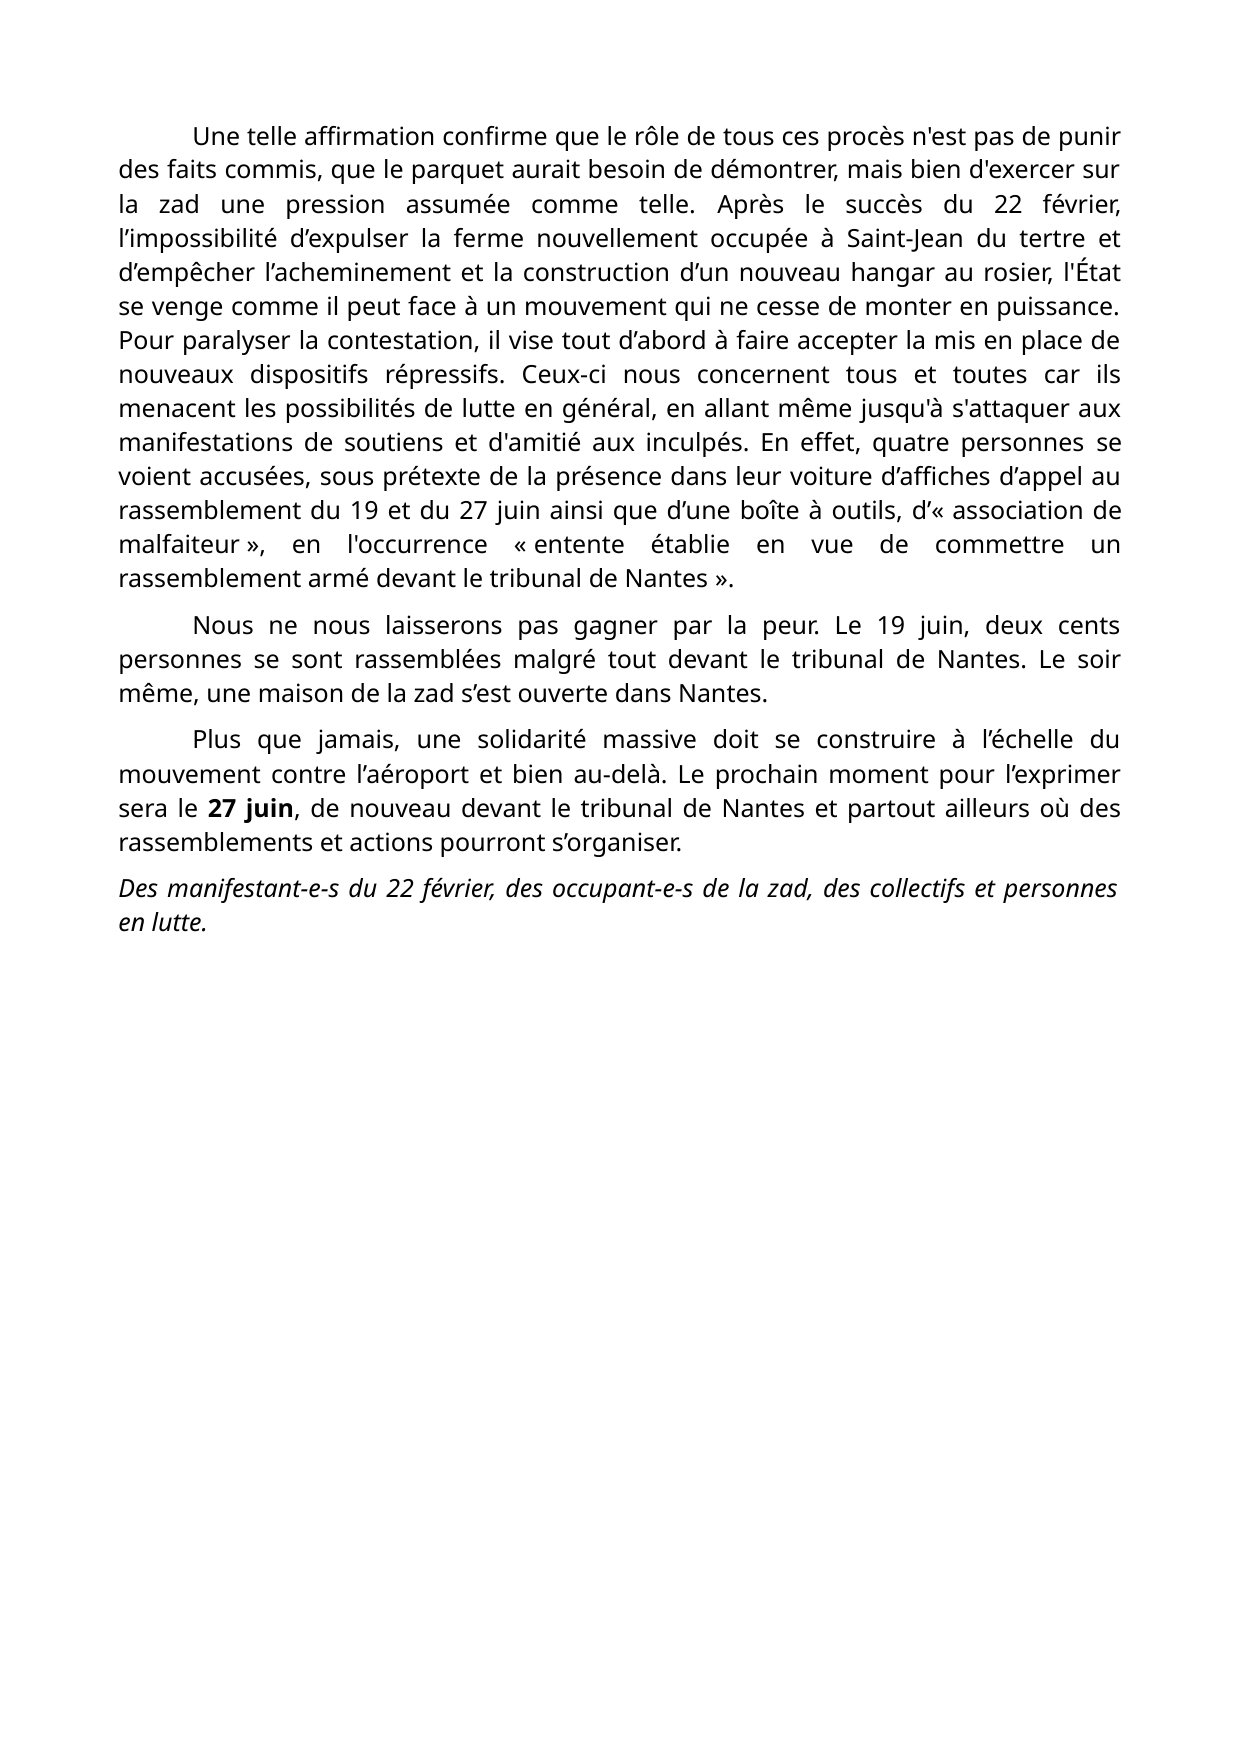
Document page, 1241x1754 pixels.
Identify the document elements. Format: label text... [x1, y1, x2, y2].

text Nous ne nous laisserons pas gagner par la peur. Le 19 juin, deux cents personnes se sont rassemblées malgré tout devant le tribunal de Nantes. Le soir même, une maison de la zad s’est ouverte dans Nantes. [118, 607, 1122, 710]
text Une telle affirmation confirme que le rôle de tous ces procès n'est pas de punir des faits commis, que le parquet aurait besoin de démontrer, mais bien d'exercer sur la zad une pression assumée comme telle. Après le succès du 22 février, l’impossibilité d’expulser la ferme nouvellement occupée à Saint-Jean du tertre et d’empêcher l’acheminement et la construction d’un nouveau hangar au rosier, l'État se venge comme il peut face à un mouvement qui ne cesse de monter en puissance. Pour paralyser la contestation, il vise tout d’abord à faire accepter la mis en place de nouveaux dispositifs répressifs. Ceux-ci nous concernent tous et toutes car ils menacent les possibilités de lutte en général, en allant même jusqu'à s'attaquer aux manifestations de soutiens et d'amitié aux inculpés. En effet, quatre personnes se voient accusées, sous prétexte de la présence dans leur voiture d’affiches d’appel au rassemblement du 19 et du 27 juin ainsi que d’une boîte à outils, d’« association de malfaiteur », en l'occurrence « entente établie en vue de commettre un rassemblement armé devant le tribunal de Nantes ». [118, 118, 1122, 595]
text Des manifestant-e-s du 22 février, des occupant-e-s de la zad, des collectifs et personnes en lutte. [118, 871, 1122, 939]
text Plus que jamais, une solidarité massive doit se construire à l’échelle du mouvement contre l’aéroport et bien au-delà. Le prochain moment pour l’exprimer sera le 27 juin, de nouveau devant le tribunal de Nantes et partout ailleurs où des rassemblements et actions pourront s’organiser. [118, 722, 1122, 858]
